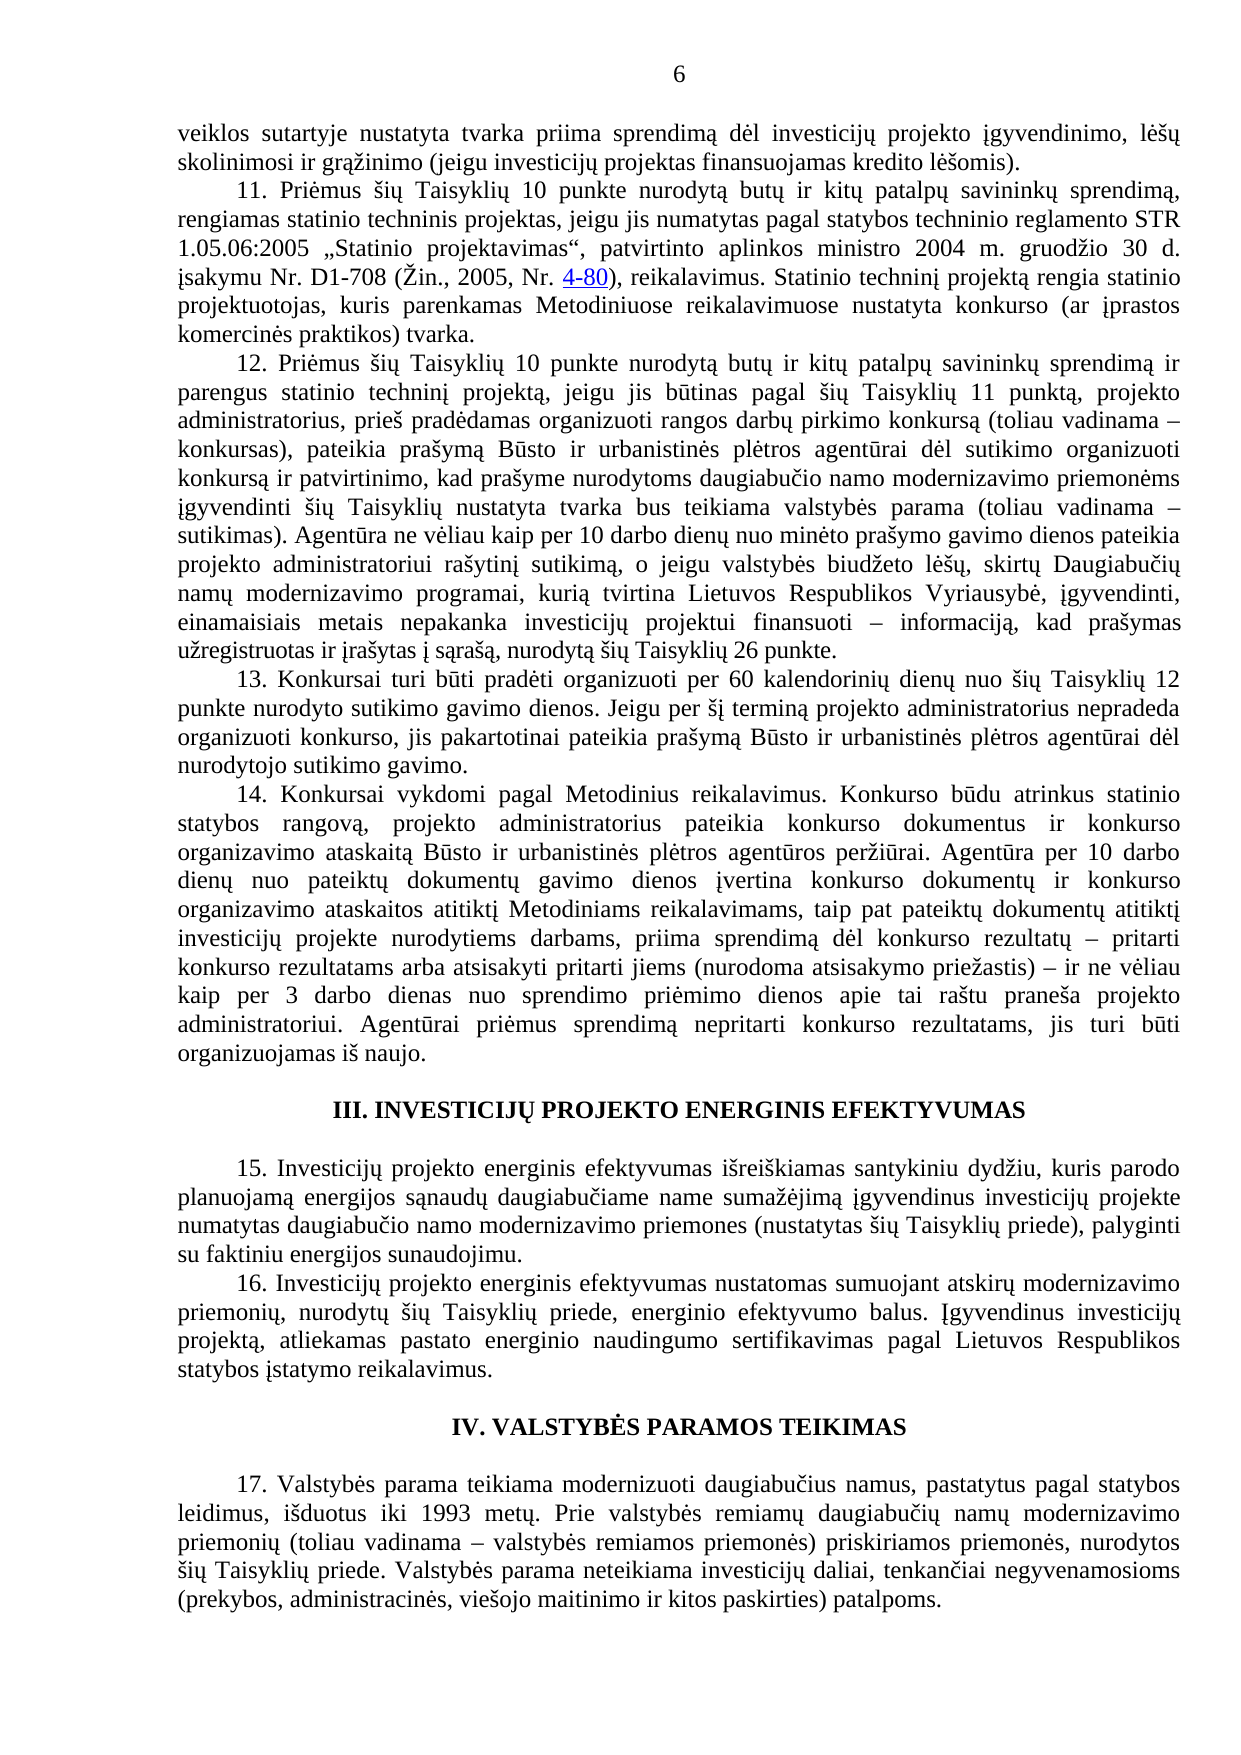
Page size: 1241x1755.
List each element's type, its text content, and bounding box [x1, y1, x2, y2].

text 11. Priėmus šių Taisyklių 10 punkte nurodytą butų ir kitų patalpų savininkų sprendimą, rengiamas statinio techninis projektas, jeigu jis numatytas pagal statybos techninio reglamento STR 1.05.06:2005 „Statinio projektavimas“, patvirtinto aplinkos ministro 2004 m. gruodžio 30 d. įsakymu Nr. D1-708 (Žin., 2005, Nr. 4-80), reikalavimus. Statinio techninį projektą rengia statinio projektuotojas, kuris parenkamas Metodiniuose reikalavimuose nustatyta konkurso (ar įprastos komercinės praktikos) tvarka. [177, 176, 1181, 348]
text veiklos sutartyje nustatyta tvarka priima sprendimą dėl investicijų projekto įgyvendinimo, lėšų skolinimosi ir grąžinimo (jeigu investicijų projektas finansuojamas kredito lėšomis). [177, 118, 1181, 176]
text 15. Investicijų projekto energinis efektyvumas išreiškiamas santykiniu dydžiu, kuris parodo planuojamą energijos sąnaudų daugiabučiame name sumažėjimą įgyvendinus investicijų projekte numatytas daugiabučio namo modernizavimo priemones (nustatytas šių Taisyklių priede), palyginti su faktiniu energijos sunaudojimu. [177, 1153, 1181, 1268]
text 16. Investicijų projekto energinis efektyvumas nustatomas sumuojant atskirų modernizavimo priemonių, nurodytų šių Taisyklių priede, energinio efektyvumo balus. Įgyvendinus investicijų projektą, atliekamas pastato energinio naudingumo sertifikavimas pagal Lietuvos Respublikos statybos įstatymo reikalavimus. [177, 1268, 1181, 1383]
text IV. VALSTYBĖS PARAMOS TEIKIMAS [177, 1412, 1181, 1441]
text 17. Valstybės parama teikiama modernizuoti daugiabučius namus, pastatytus pagal statybos leidimus, išduotus iki 1993 metų. Prie valstybės remiamų daugiabučių namų modernizavimo priemonių (toliau vadinama – valstybės remiamos priemonės) priskiriamos priemonės, nurodytos šių Taisyklių priede. Valstybės parama neteikiama investicijų daliai, tenkančiai negyvenamosioms (prekybos, administracinės, viešojo maitinimo ir kitos paskirties) patalpoms. [177, 1469, 1181, 1613]
text 13. Konkursai turi būti pradėti organizuoti per 60 kalendorinių dienų nuo šių Taisyklių 12 punkte nurodyto sutikimo gavimo dienos. Jeigu per šį terminą projekto administratorius nepradeda organizuoti konkurso, jis pakartotinai pateikia prašymą Būsto ir urbanistinės plėtros agentūrai dėl nurodytojo sutikimo gavimo. [177, 664, 1181, 779]
text 12. Priėmus šių Taisyklių 10 punkte nurodytą butų ir kitų patalpų savininkų sprendimą ir parengus statinio techninį projektą, jeigu jis būtinas pagal šių Taisyklių 11 punktą, projekto administratorius, prieš pradėdamas organizuoti rangos darbų pirkimo konkursą (toliau vadinama – konkursas), pateikia prašymą Būsto ir urbanistinės plėtros agentūrai dėl sutikimo organizuoti konkursą ir patvirtinimo, kad prašyme nurodytoms daugiabučio namo modernizavimo priemonėms įgyvendinti šių Taisyklių nustatyta tvarka bus teikiama valstybės parama (toliau vadinama – sutikimas). Agentūra ne vėliau kaip per 10 darbo dienų nuo minėto prašymo gavimo dienos pateikia projekto administratoriui rašytinį sutikimą, o jeigu valstybės biudžeto lėšų, skirtų Daugiabučių namų modernizavimo programai, kurią tvirtina Lietuvos Respublikos Vyriausybė, įgyvendinti, einamaisiais metais nepakanka investicijų projektui finansuoti – informaciją, kad prašymas užregistruotas ir įrašytas į sąrašą, nurodytą šių Taisyklių 26 punkte. [177, 348, 1181, 664]
text 14. Konkursai vykdomi pagal Metodinius reikalavimus. Konkurso būdu atrinkus statinio statybos rangovą, projekto administratorius pateikia konkurso dokumentus ir konkurso organizavimo ataskaitą Būsto ir urbanistinės plėtros agentūros peržiūrai. Agentūra per 10 darbo dienų nuo pateiktų dokumentų gavimo dienos įvertina konkurso dokumentų ir konkurso organizavimo ataskaitos atitiktį Metodiniams reikalavimams, taip pat pateiktų dokumentų atitiktį investicijų projekte nurodytiems darbams, priima sprendimą dėl konkurso rezultatų – pritarti konkurso rezultatams arba atsisakyti pritarti jiems (nurodoma atsisakymo priežastis) – ir ne vėliau kaip per 3 darbo dienas nuo sprendimo priėmimo dienos apie tai raštu praneša projekto administratoriui. Agentūrai priėmus sprendimą nepritarti konkurso rezultatams, jis turi būti organizuojamas iš naujo. [177, 779, 1181, 1067]
text III. INVESTICIJŲ PROJEKTO ENERGINIS EFEKTYVUMAS [177, 1096, 1181, 1124]
